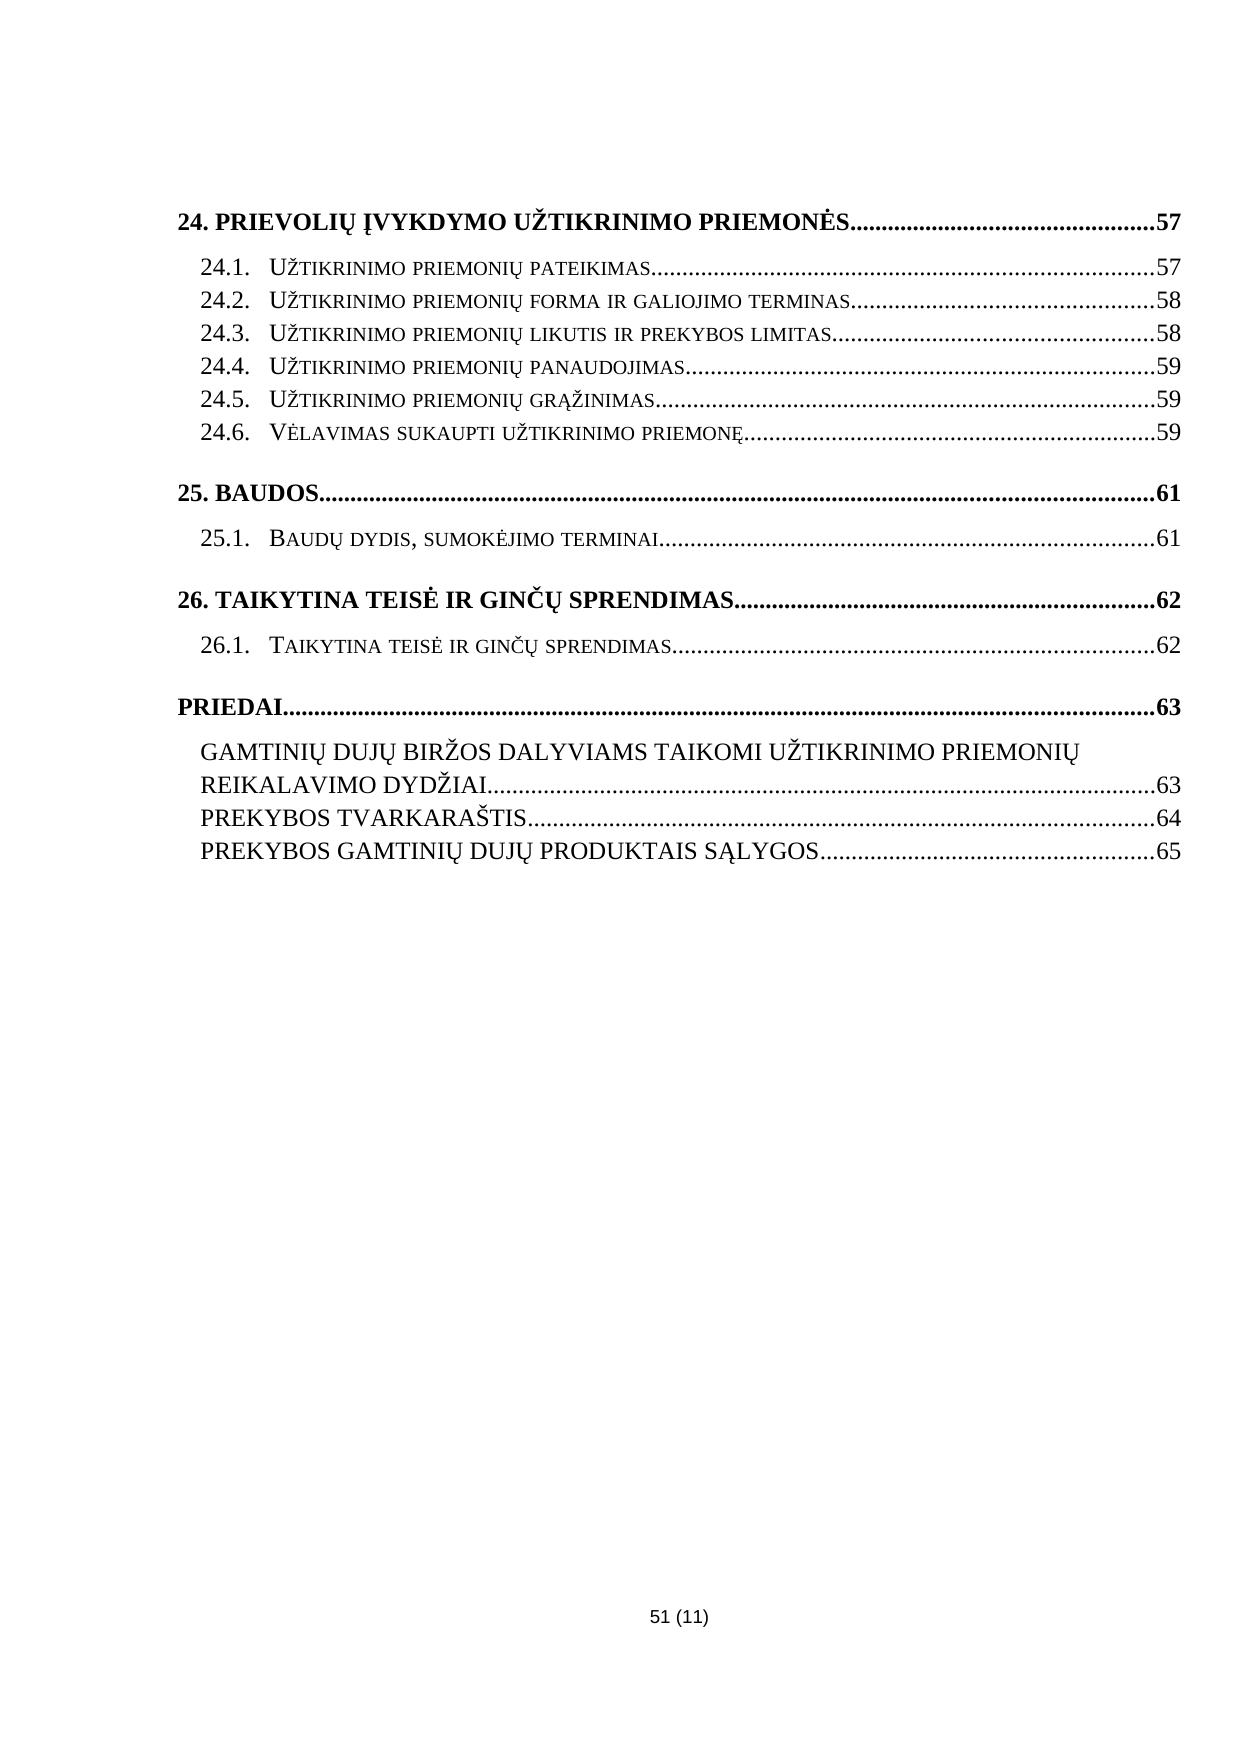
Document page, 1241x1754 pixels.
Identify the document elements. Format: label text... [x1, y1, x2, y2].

text 24.4. Užtikrinimo priemonių panaudojimas 59 [200, 351, 1181, 379]
text 24.2. Užtikrinimo priemonių forma ir galiojimo terminas 58 [200, 285, 1181, 313]
text 24.6. Vėlavimas sukaupti užtikrinimo priemonę 59 [200, 417, 1181, 446]
text 24.3. Užtikrinimo priemonių likutis ir prekybos limitas 58 [200, 318, 1181, 346]
text 24. prievolių įvykdymo užtikrinimo priemonės 57 [177, 207, 1181, 235]
text PREKYBOS TVARKARAŠTIS 64 [200, 803, 1181, 832]
text 26. Taikytina teisė ir ginčų sprendimas 62 [177, 585, 1181, 614]
text 25.1. Baudų dydis, sumokėjimo terminai 61 [200, 523, 1181, 552]
text 26.1. Taikytina teisė ir ginčų sprendimas 62 [200, 630, 1181, 659]
text 24.1. Užtikrinimo priemonių pateikimas 57 [200, 252, 1181, 280]
text PREKYBOS GAMTINIŲ DUJŲ PRODUKTAIS SĄLYGOS 65 [200, 836, 1181, 865]
text 25. baudos 61 [177, 478, 1181, 507]
text priedai 63 [177, 692, 1181, 721]
text 24.5. Užtikrinimo priemonių grąžinimas 59 [200, 384, 1181, 412]
text GAMTINIŲ DUJŲ BIRŽOS DALYVIAMS TAIKOMI UŽTIKRINIMO PRIEMONIŲ REIKALAVIMO DYDŽIAI 63 [200, 737, 1181, 799]
